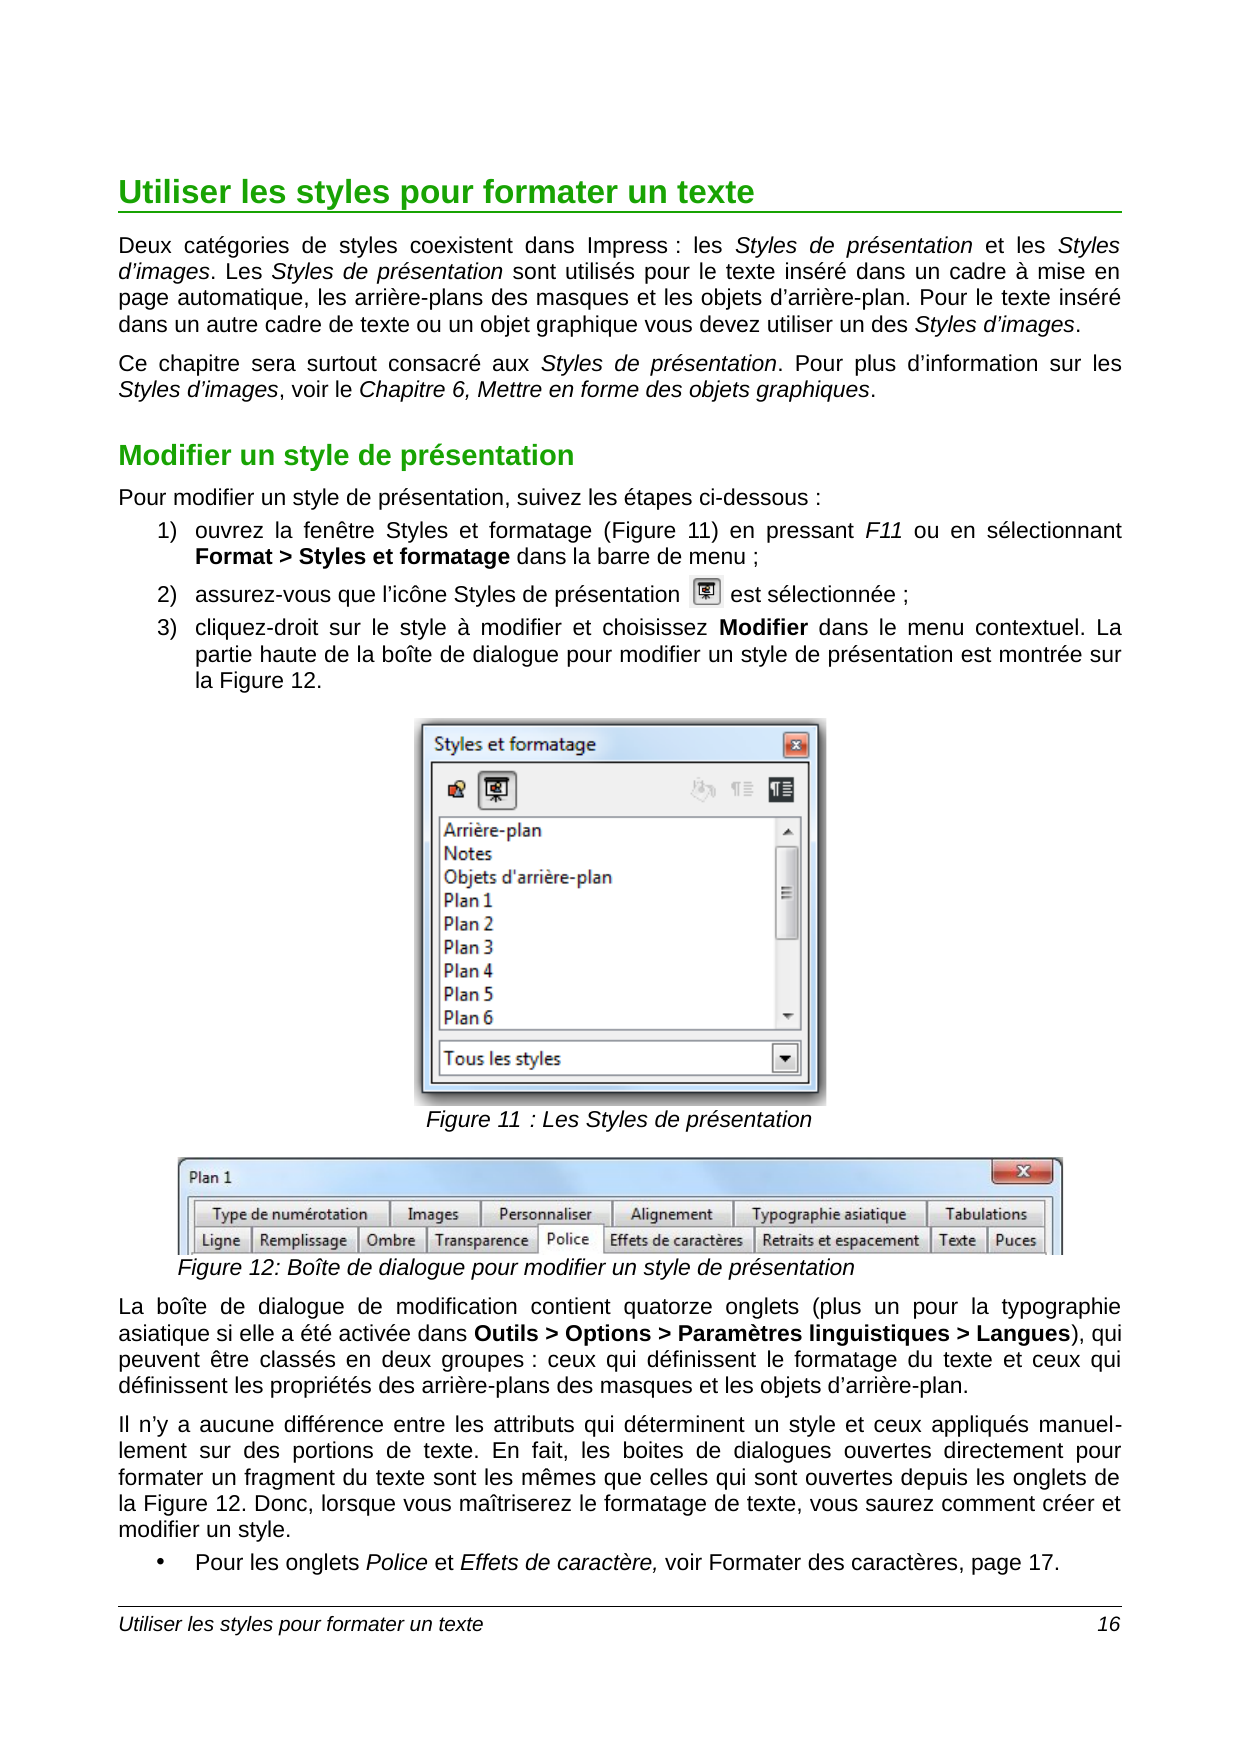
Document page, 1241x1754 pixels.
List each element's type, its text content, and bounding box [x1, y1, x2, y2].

picture [689, 575, 724, 608]
text Deux catégories de styles coexistent dans Impress : les Styles de présentation et les Styles d’images. Les Styles de présentation sont utilisés pour le texte inséré dans un cadre à mise en page automatique, les arrière-plans des masques et les objets d’arrière-plan. Pour le texte inséré dans un autre cadre de texte ou un objet graphique vous devez utiliser un des Styles d’images. [118, 232, 1122, 337]
list Pour les onglets Police et Effets de caractère, voir Formater des caractères, page 17. [156, 1549, 1122, 1576]
list Il n’y a aucune différence entre les attributs qui déterminent un style et ceux appliqués manuel­lement sur des portions de texte. En fait, les boites de dialogues ouvertes directement pour formater un fragment du texte sont les mêmes que celles qui sont ouvertes depuis les onglets de la Figure 12. Donc, lorsque vous maîtriserez le formatage de texte, vous saurez comment créer et modifier un style. [118, 1411, 1122, 1543]
subtitle Modifier un style de présentation [118, 438, 1122, 471]
list cliquez-droit sur le style à modifier et choisissez Modifier dans le menu contextuel. La partie haute de la boîte de dialogue pour modifier un style de présentation est montrée sur la Figure 12. [177, 614, 1122, 693]
text Figure 12: Boîte de dialogue pour modifier un style de présentation [177, 1255, 1063, 1281]
picture [414, 718, 827, 1106]
text La boîte de dialogue de modification contient quatorze onglets (plus un pour la typographie asiatique si elle a été activée dans Outils > Options > Paramètres linguistiques > Langues), qui peuvent être classés en deux groupes : ceux qui définissent le formatage du texte et ceux qui définissent les propriétés des arrière-plans des masques et les objets d’arrière-plan. [118, 1293, 1122, 1398]
list ouvrez la fenêtre Styles et formatage (Figure 11) en pressant F11 ou en sélectionnant Format > Styles et formatage dans la barre de menu ; [177, 517, 1122, 569]
subtitle Utiliser les styles pour formater un texte [118, 172, 1122, 211]
list assurez-vous que l’icône Styles de présentation [177, 576, 689, 608]
list est sélectionnée ; [724, 576, 1122, 608]
text Figure 11 : Les Styles de présentation [414, 1106, 826, 1132]
picture [177, 1157, 1064, 1255]
list Pour modifier un style de présentation, suivez les étapes ci-dessous : [118, 484, 1122, 510]
text Ce chapitre sera surtout consacré aux Styles de présentation. Pour plus d’information sur les Styles d’images, voir le Chapitre 6, Mettre en forme des objets graphiques. [118, 349, 1122, 402]
